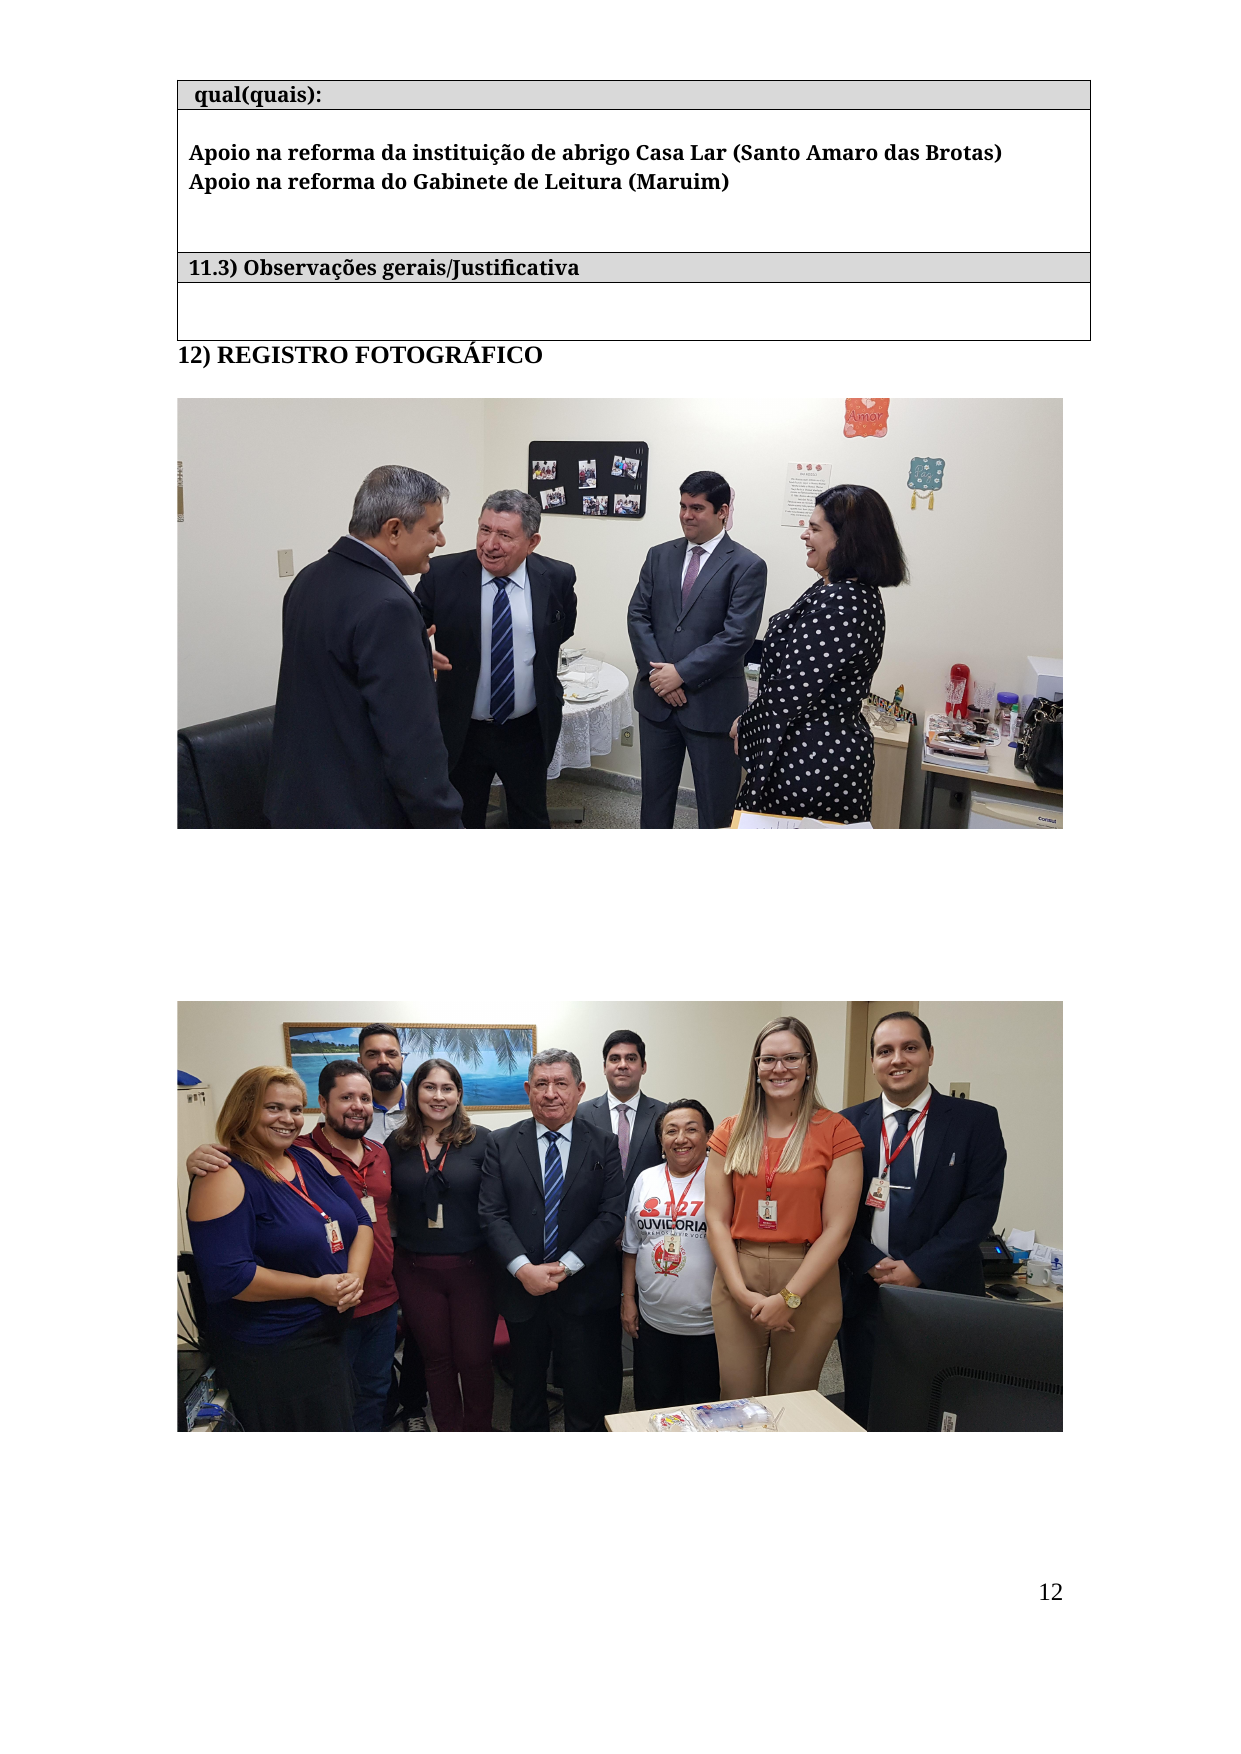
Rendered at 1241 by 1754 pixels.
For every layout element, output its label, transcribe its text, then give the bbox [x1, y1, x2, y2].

table_cell qual(quais): [178, 81, 1090, 109]
picture [177, 398, 1063, 829]
table_cell 11.3) Observações gerais/Justificativa [178, 253, 1090, 282]
picture [177, 1001, 1063, 1432]
table_cell [178, 283, 1090, 339]
text 12) REGISTRO FOTOGRÁFICO [177, 341, 1063, 369]
table_cell Apoio na reforma da instituição de abrigo Casa Lar (Santo Amaro das Brotas) Apoio na reforma do Gabinete de Leitura (Maruim) [178, 110, 1090, 252]
